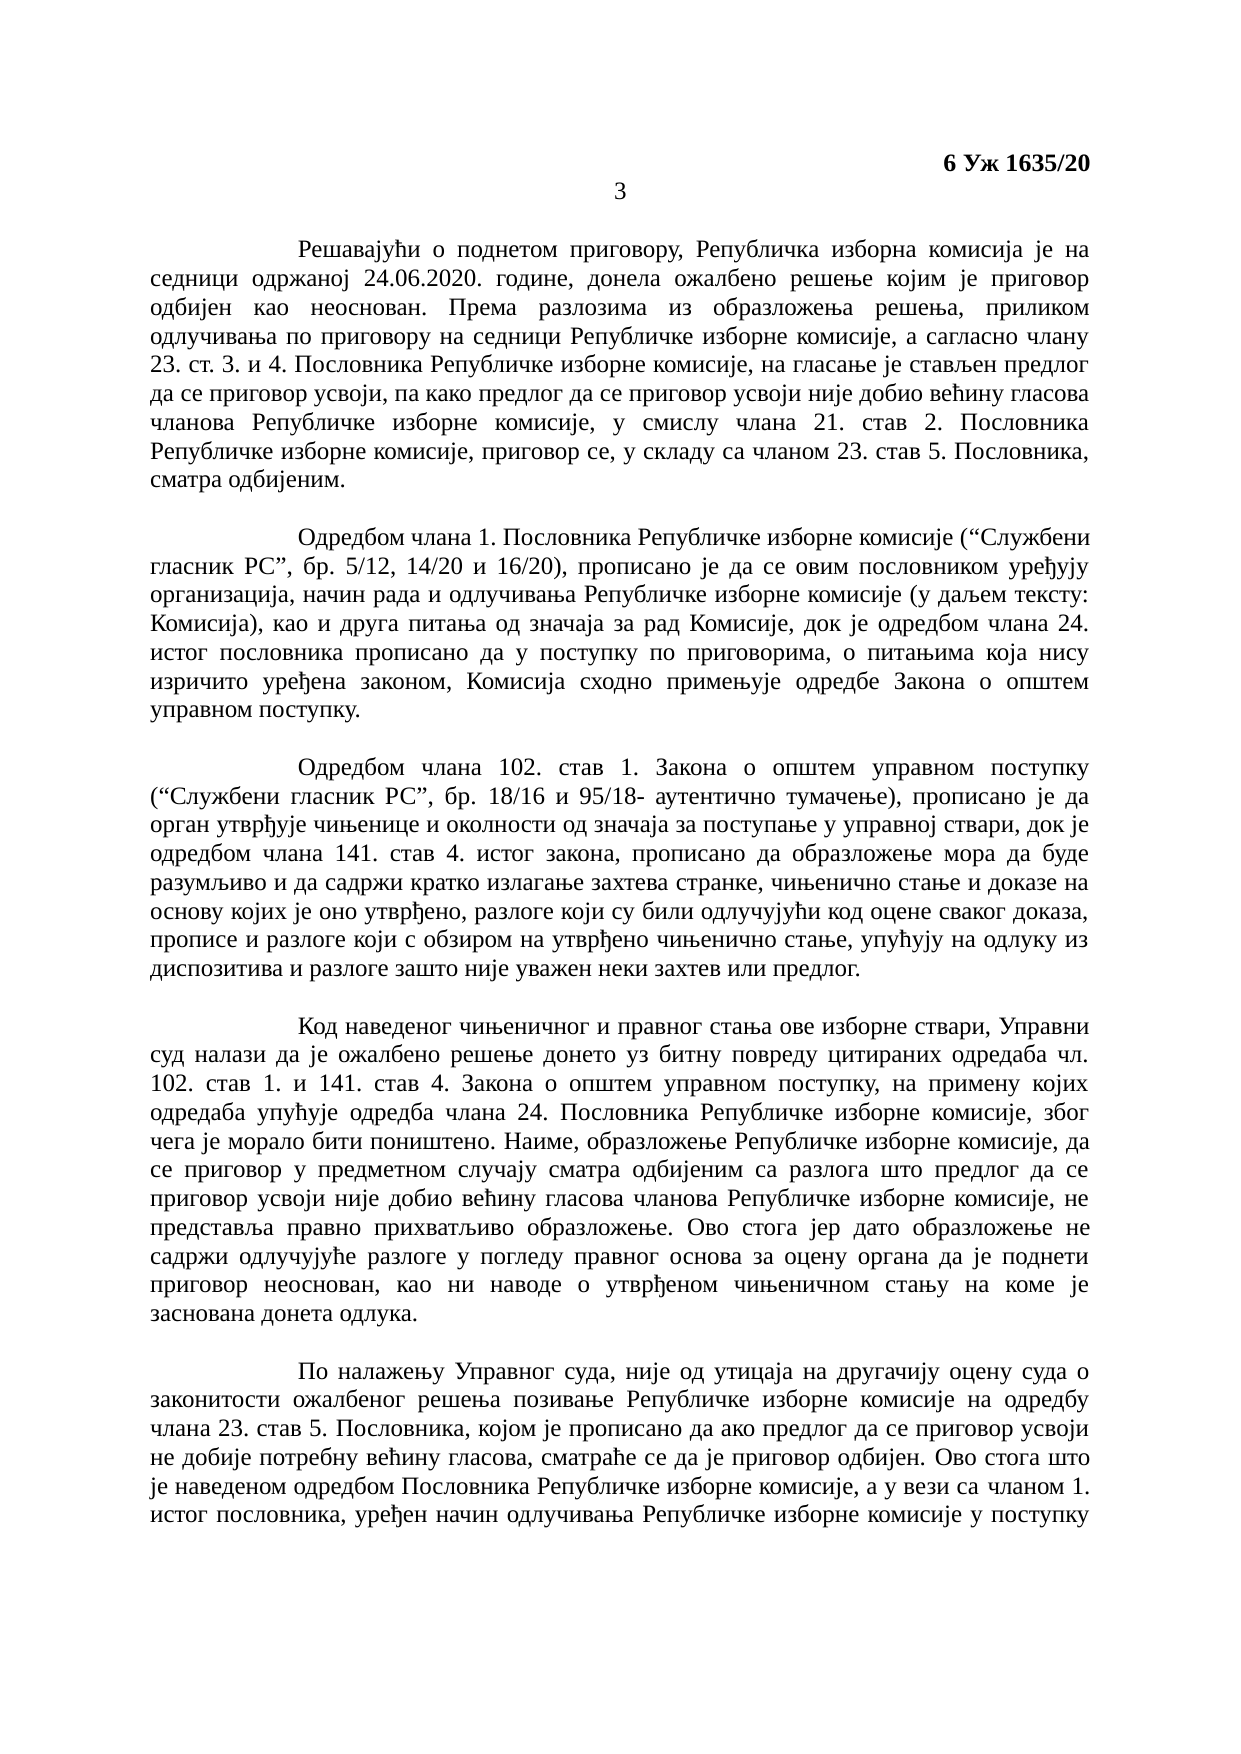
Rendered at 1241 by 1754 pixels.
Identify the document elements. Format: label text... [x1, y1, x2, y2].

text Одредбом члана 1. Пословника Републичке изборне комисије (“Службени гласник РС”, бр. 5/12, 14/20 и 16/20), прописано је да се овим пословником уређују организација, начин рада и одлучивања Републичке изборне комисије (у даљем тексту: Комисија), као и друга питања од значаја за рад Комисије, док је одредбом члана 24. истог пословника прописано да у поступку по приговорима, о питањима која нису изричито уређена законом, Комисија сходно примењује одредбе Закона о општем управном поступку. [150, 522, 1090, 723]
text Код наведеног чињеничног и правног стања ове изборне ствари, Управни суд налази да је ожалбено решење донето уз битну повреду цитираних одредаба чл. 102. став 1. и 141. став 4. Закона о општем управном поступку, на примену којих одредаба упућује одредба члана 24. Пословника Републичке изборне комисије, због чега је морало бити поништено. Наиме, образложење Републичке изборне комисије, да се приговор у предметном случају сматра одбијеним са разлога што предлог да се приговор усвоји није добио већину гласова чланова Републичке изборне комисије, не представља правно прихватљиво образложење. Ово стога јер дато образложење не садржи одлучујуће разлоге у погледу правног основа за оцену органа да је поднети приговор неоснован, као ни наводе о утврђеном чињеничном стању на коме је заснована донета одлука. [150, 1011, 1090, 1327]
text Решавајући о поднетом приговору, Републичка изборна комисија је на седници одржаној 24.06.2020. године, донела ожалбено решење којим је приговор одбијен као неоснован. Према разлозима из образложења решења, приликом одлучивања по приговору на седници Републичке изборне комисије, а сагласно члану 23. ст. 3. и 4. Пословника Републичке изборне комисије, на гласање је стављен предлог да се приговор усвоји, па како предлог да се приговор усвоји није добио већину гласова чланова Републичке изборне комисије, у смислу члана 21. став 2. Пословника Републичке изборне комисије, приговор се, у складу са чланом 23. став 5. Пословника, сматра одбијеним. [150, 234, 1090, 493]
text По налажењу Управног суда, није од утицаја на другачију оцену суда о законитости ожалбеног решења позивање Републичке изборне комисије на одредбу члана 23. став 5. Пословника, којом је прописано да ако предлог да се приговор усвоји не добије потребну већину гласова, сматраће се да је приговор одбијен. Ово стога што је наведеном одредбом Пословника Републичке изборне комисије, а у вези са чланом 1. истог пословника, уређен начин одлучивања Републичке изборне комисије у поступку [150, 1356, 1090, 1528]
text Одредбом члана 102. став 1. Закона о општем управном поступку (“Службени гласник РС”, бр. 18/16 и 95/18- аутентично тумачење), прописано је да орган утврђује чињенице и околности од значаја за поступање у управној ствари, док је одредбом члана 141. став 4. истог закона, прописано да образложење мора да буде разумљиво и да садржи кратко излагање захтева странке, чињенично стање и доказе на основу којих је оно утврђено, разлоге који су били одлучујући код оцене сваког доказа, прописе и разлоге који с обзиром на утврђено чињенично стање, упућују на одлуку из диспозитива и разлоге зашто није уважен неки захтев или предлог. [150, 752, 1090, 982]
